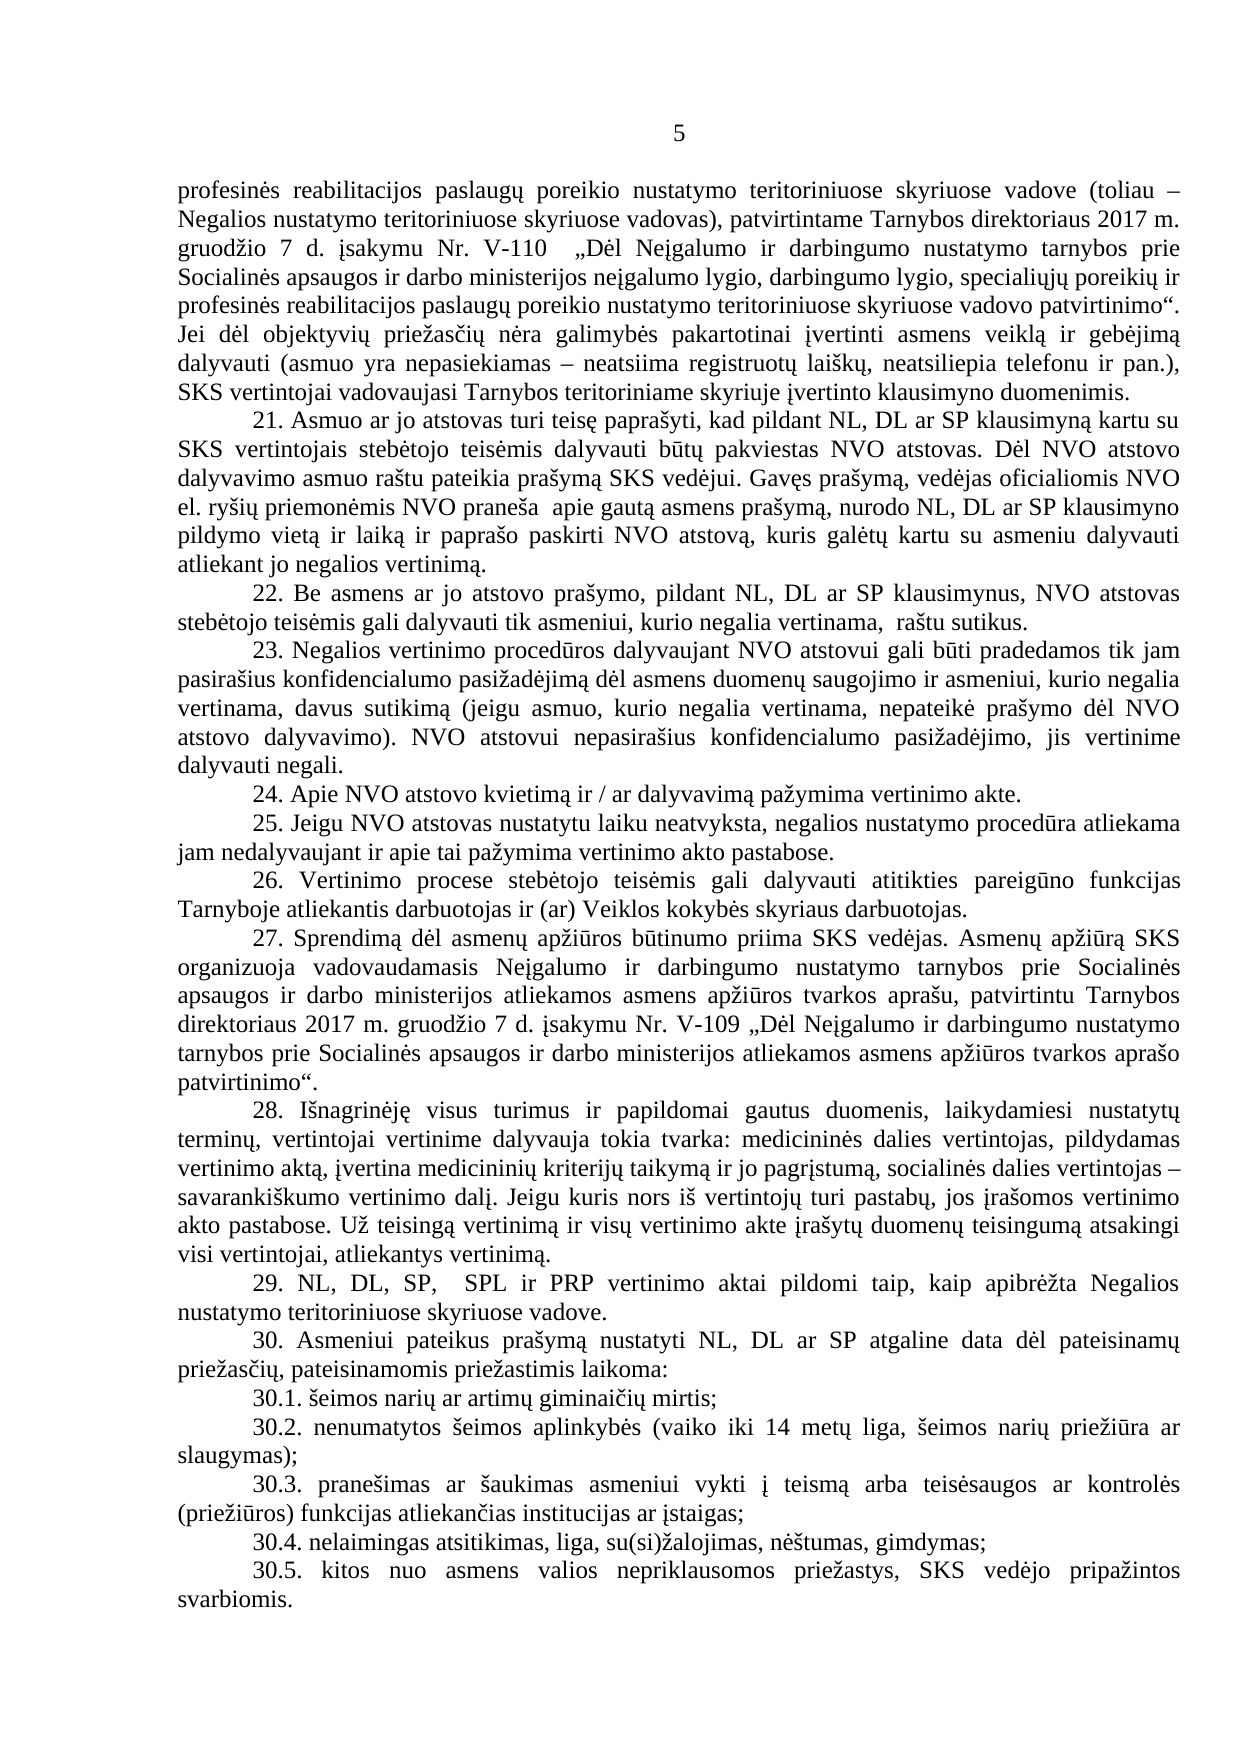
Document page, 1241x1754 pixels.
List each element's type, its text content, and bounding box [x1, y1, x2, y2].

text 27. Sprendimą dėl asmenų apžiūros būtinumo priima SKS vedėjas. Asmenų apžiūrą SKS organizuoja vadovaudamasis Neįgalumo ir darbingumo nustatymo tarnybos prie Socialinės apsaugos ir darbo ministerijos atliekamos asmens apžiūros tvarkos aprašu, patvirtintu Tarnybos direktoriaus 2017 m. gruodžio 7 d. įsakymu Nr. V-109 „Dėl Neįgalumo ir darbingumo nustatymo tarnybos prie Socialinės apsaugos ir darbo ministerijos atliekamos asmens apžiūros tvarkos aprašo patvirtinimo“. [177, 923, 1181, 1096]
text 23. Negalios vertinimo procedūros dalyvaujant NVO atstovui gali būti pradedamos tik jam pasirašius konfidencialumo pasižadėjimą dėl asmens duomenų saugojimo ir asmeniui, kurio negalia vertinama, davus sutikimą (jeigu asmuo, kurio negalia vertinama, nepateikė prašymo dėl NVO atstovo dalyvavimo). NVO atstovui nepasirašius konfidencialumo pasižadėjimo, jis vertinime dalyvauti negali. [177, 636, 1181, 779]
text 30.4. nelaimingas atsitikimas, liga, su(si)žalojimas, nėštumas, gimdymas; [177, 1527, 1181, 1556]
text 28. Išnagrinėję visus turimus ir papildomai gautus duomenis, laikydamiesi nustatytų terminų, vertintojai vertinime dalyvauja tokia tvarka: medicininės dalies vertintojas, pildydamas vertinimo aktą, įvertina medicininių kriterijų taikymą ir jo pagrįstumą, socialinės dalies vertintojas – savarankiškumo vertinimo dalį. Jeigu kuris nors iš vertintojų turi pastabų, jos įrašomos vertinimo akto pastabose. Už teisingą vertinimą ir visų vertinimo akte įrašytų duomenų teisingumą atsakingi visi vertintojai, atliekantys vertinimą. [177, 1096, 1181, 1268]
text 26. Vertinimo procese stebėtojo teisėmis gali dalyvauti atitikties pareigūno funkcijas Tarnyboje atliekantis darbuotojas ir (ar) Veiklos kokybės skyriaus darbuotojas. [177, 866, 1181, 923]
text 25. Jeigu NVO atstovas nustatytu laiku neatvyksta, negalios nustatymo procedūra atliekama jam nedalyvaujant ir apie tai pažymima vertinimo akto pastabose. [177, 808, 1181, 866]
text 29. NL, DL, SP, SPL ir PRP vertinimo aktai pildomi taip, kaip apibrėžta Negalios nustatymo teritoriniuose skyriuose vadove. [177, 1268, 1181, 1326]
text 30.3. pranešimas ar šaukimas asmeniui vykti į teismą arba teisėsaugos ar kontrolės (priežiūros) funkcijas atliekančias institucijas ar įstaigas; [177, 1469, 1181, 1527]
text 21. Asmuo ar jo atstovas turi teisę paprašyti, kad pildant NL, DL ar SP klausimyną kartu su SKS vertintojais stebėtojo teisėmis dalyvauti būtų pakviestas NVO atstovas. Dėl NVO atstovo dalyvavimo asmuo raštu pateikia prašymą SKS vedėjui. Gavęs prašymą, vedėjas oficialiomis NVO el. ryšių priemonėmis NVO praneša apie gautą asmens prašymą, nurodo NL, DL ar SP klausimyno pildymo vietą ir laiką ir paprašo paskirti NVO atstovą, kuris galėtų kartu su asmeniu dalyvauti atliekant jo negalios vertinimą. [177, 406, 1181, 578]
text 30. Asmeniui pateikus prašymą nustatyti NL, DL ar SP atgaline data dėl pateisinamų priežasčių, pateisinamomis priežastimis laikoma: [177, 1326, 1181, 1383]
text 30.2. nenumatytos šeimos aplinkybės (vaiko iki 14 metų liga, šeimos narių priežiūra ar slaugymas); [177, 1412, 1181, 1469]
text 30.5. kitos nuo asmens valios nepriklausomos priežastys, SKS vedėjo pripažintos svarbiomis. [177, 1556, 1181, 1613]
text 24. Apie NVO atstovo kvietimą ir / ar dalyvavimą pažymima vertinimo akte. [177, 779, 1181, 808]
text 30.1. šeimos narių ar artimų giminaičių mirtis; [177, 1383, 1181, 1412]
text 22. Be asmens ar jo atstovo prašymo, pildant NL, DL ar SP klausimynus, NVO atstovas stebėtojo teisėmis gali dalyvauti tik asmeniui, kurio negalia vertinama, raštu sutikus. [177, 578, 1181, 636]
text profesinės reabilitacijos paslaugų poreikio nustatymo teritoriniuose skyriuose vadove (toliau – Negalios nustatymo teritoriniuose skyriuose vadovas), patvirtintame Tarnybos direktoriaus 2017 m. gruodžio 7 d. įsakymu Nr. V-110 „Dėl Neįgalumo ir darbingumo nustatymo tarnybos prie Socialinės apsaugos ir darbo ministerijos neįgalumo lygio, darbingumo lygio, specialiųjų poreikių ir profesinės reabilitacijos paslaugų poreikio nustatymo teritoriniuose skyriuose vadovo patvirtinimo“. Jei dėl objektyvių priežasčių nėra galimybės pakartotinai įvertinti asmens veiklą ir gebėjimą dalyvauti (asmuo yra nepasiekiamas – neatsiima registruotų laiškų, neatsiliepia telefonu ir pan.), SKS vertintojai vadovaujasi Tarnybos teritoriniame skyriuje įvertinto klausimyno duomenimis. [177, 176, 1181, 406]
